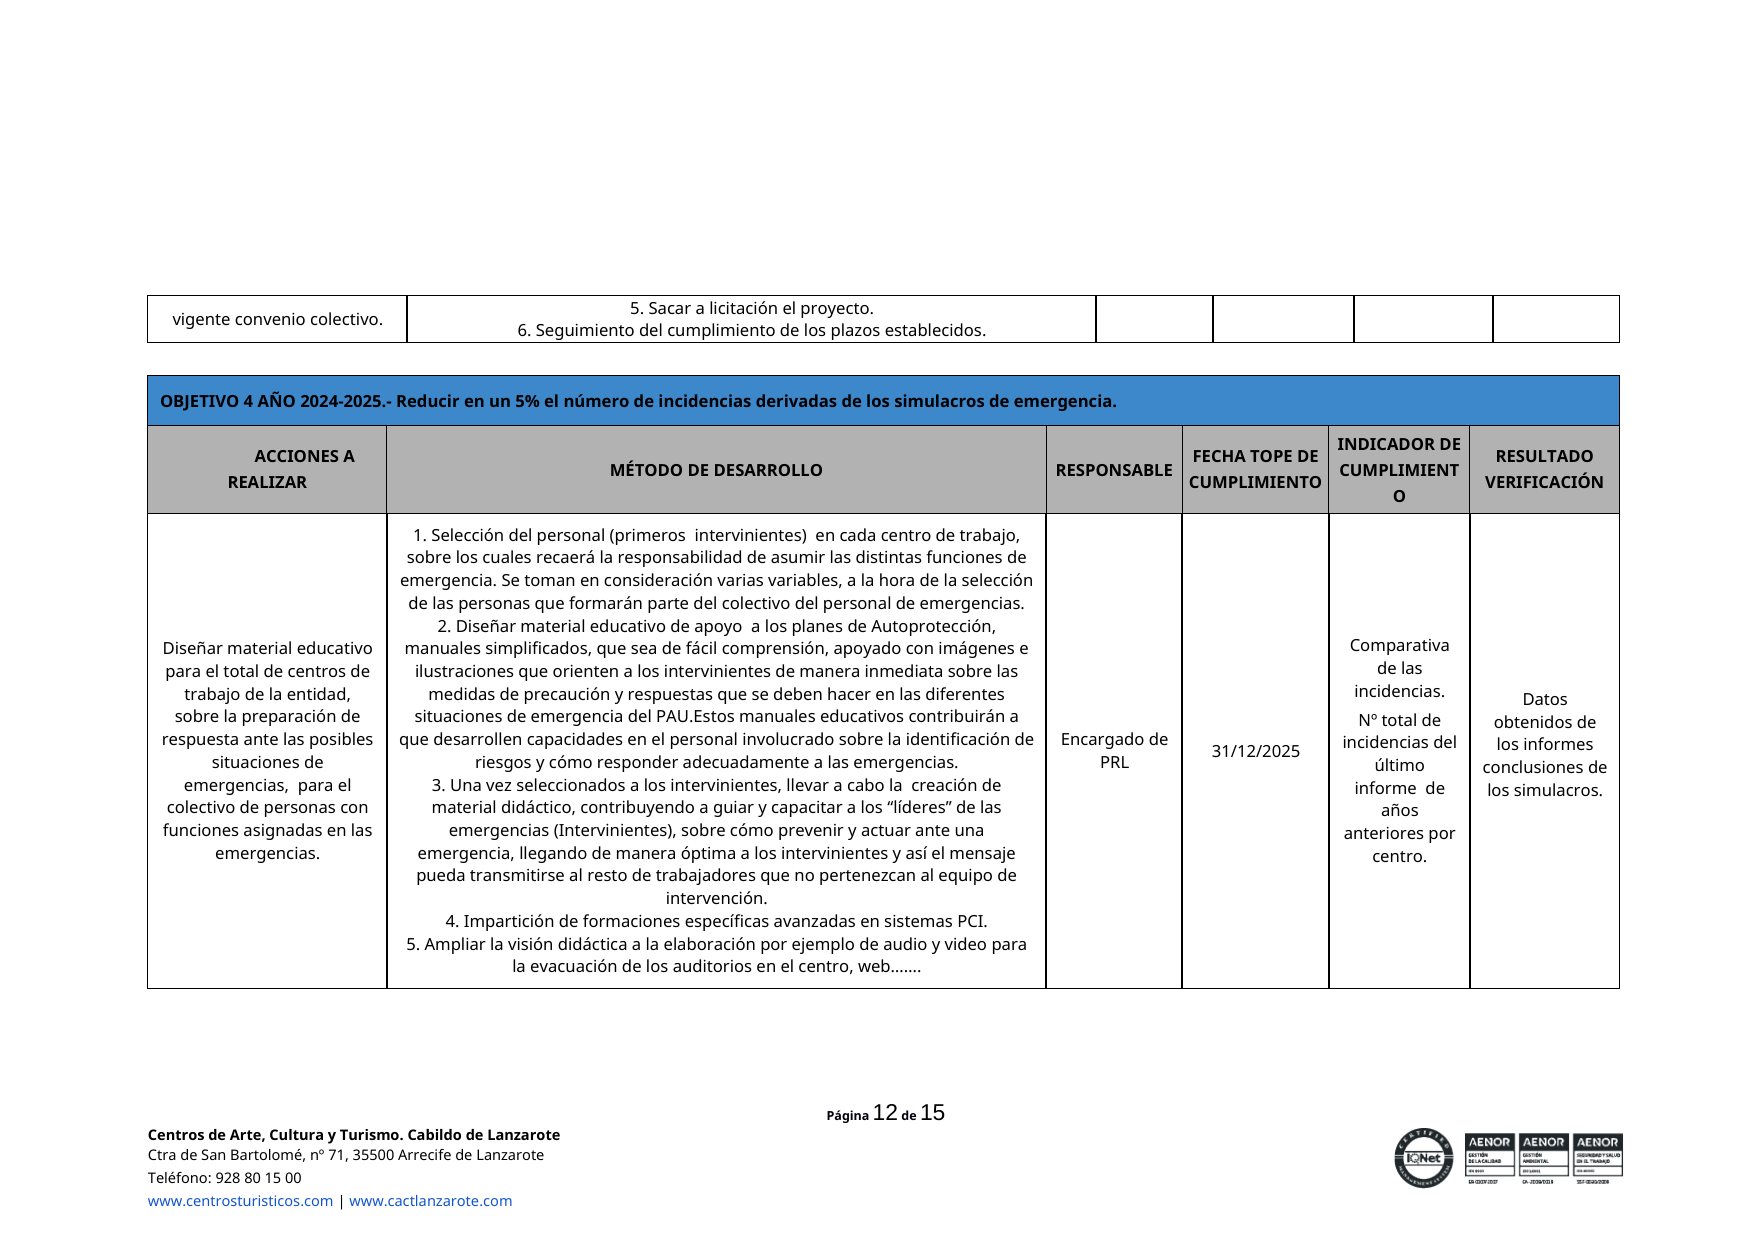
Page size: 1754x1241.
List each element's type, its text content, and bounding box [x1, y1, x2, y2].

table_cell Comparativa de las incidencias. Nº total de incidencias del último informe de años anteriores por centro. [1330, 514, 1469, 987]
table_cell ACCIONES A REALIZAR [148, 426, 386, 513]
table_cell [1214, 296, 1353, 342]
table_cell RESPONSABLE [1047, 426, 1182, 513]
table_cell RESULTADO VERIFICACIÓN [1470, 426, 1619, 513]
table_cell INDICADOR DE CUMPLIMIENTO [1329, 426, 1469, 513]
table_cell vigente convenio colectivo. [148, 296, 406, 342]
table_cell 31/12/2025 [1183, 514, 1328, 987]
table_header OBJETIVO 4 AÑO 2024-2025.- Reducir en un 5% el número de incidencias derivadas de los simulacros de emergencia. [148, 376, 1619, 425]
table_cell Diseñar material educativo para el total de centros de trabajo de la entidad, sobre la preparación de respuesta ante las posibles situaciones de emergencias, para el colectivo de personas con funciones asignadas en las emergencias. [148, 514, 386, 987]
table_cell FECHA TOPE DE CUMPLIMIENTO [1183, 426, 1328, 513]
table_cell [1097, 296, 1212, 342]
picture [1394, 1128, 1624, 1189]
table_cell 5. Sacar a licitación el proyecto. 6. Seguimiento del cumplimiento de los plazos establecidos. [408, 296, 1095, 342]
table_cell 1. Selección del personal (primeros intervinientes) en cada centro de trabajo, sobre los cuales recaerá la responsabilidad de asumir las distintas funciones de emergencia. Se toman en consideración varias variables, a la hora de la selección de las personas que formarán parte del colectivo del personal de emergencias. 2. Diseñar material educativo de apoyo a los planes de Autoprotección, manuales simplificados, que sea de fácil comprensión, apoyado con imágenes e ilustraciones que orienten a los intervinientes de manera inmediata sobre las medidas de precaución y respuestas que se deben hacer en las diferentes situaciones de emergencia del PAU.Estos manuales educativos contribuirán a que desarrollen capacidades en el personal involucrado sobre la identificación de riesgos y cómo responder adecuadamente a las emergencias. 3. Una vez seleccionados a los intervinientes, llevar a cabo la creación de material didáctico, contribuyendo a guiar y capacitar a los “líderes” de las emergencias (Intervinientes), sobre cómo prevenir y actuar ante una emergencia, llegando de manera óptima a los intervinientes y así el mensaje pueda transmitirse al resto de trabajadores que no pertenezcan al equipo de intervención. 4. Impartición de formaciones específicas avanzadas en sistemas PCI. 5. Ampliar la visión didáctica a la elaboración por ejemplo de audio y video para la evacuación de los auditorios en el centro, web……. [388, 514, 1045, 987]
table_cell [1355, 296, 1492, 342]
table_cell MÉTODO DE DESARROLLO [387, 426, 1046, 513]
table_cell Encargado de PRL [1047, 514, 1181, 987]
table_cell Datos obtenidos de los informes conclusiones de los simulacros. [1471, 514, 1619, 987]
table_cell [1494, 296, 1619, 342]
